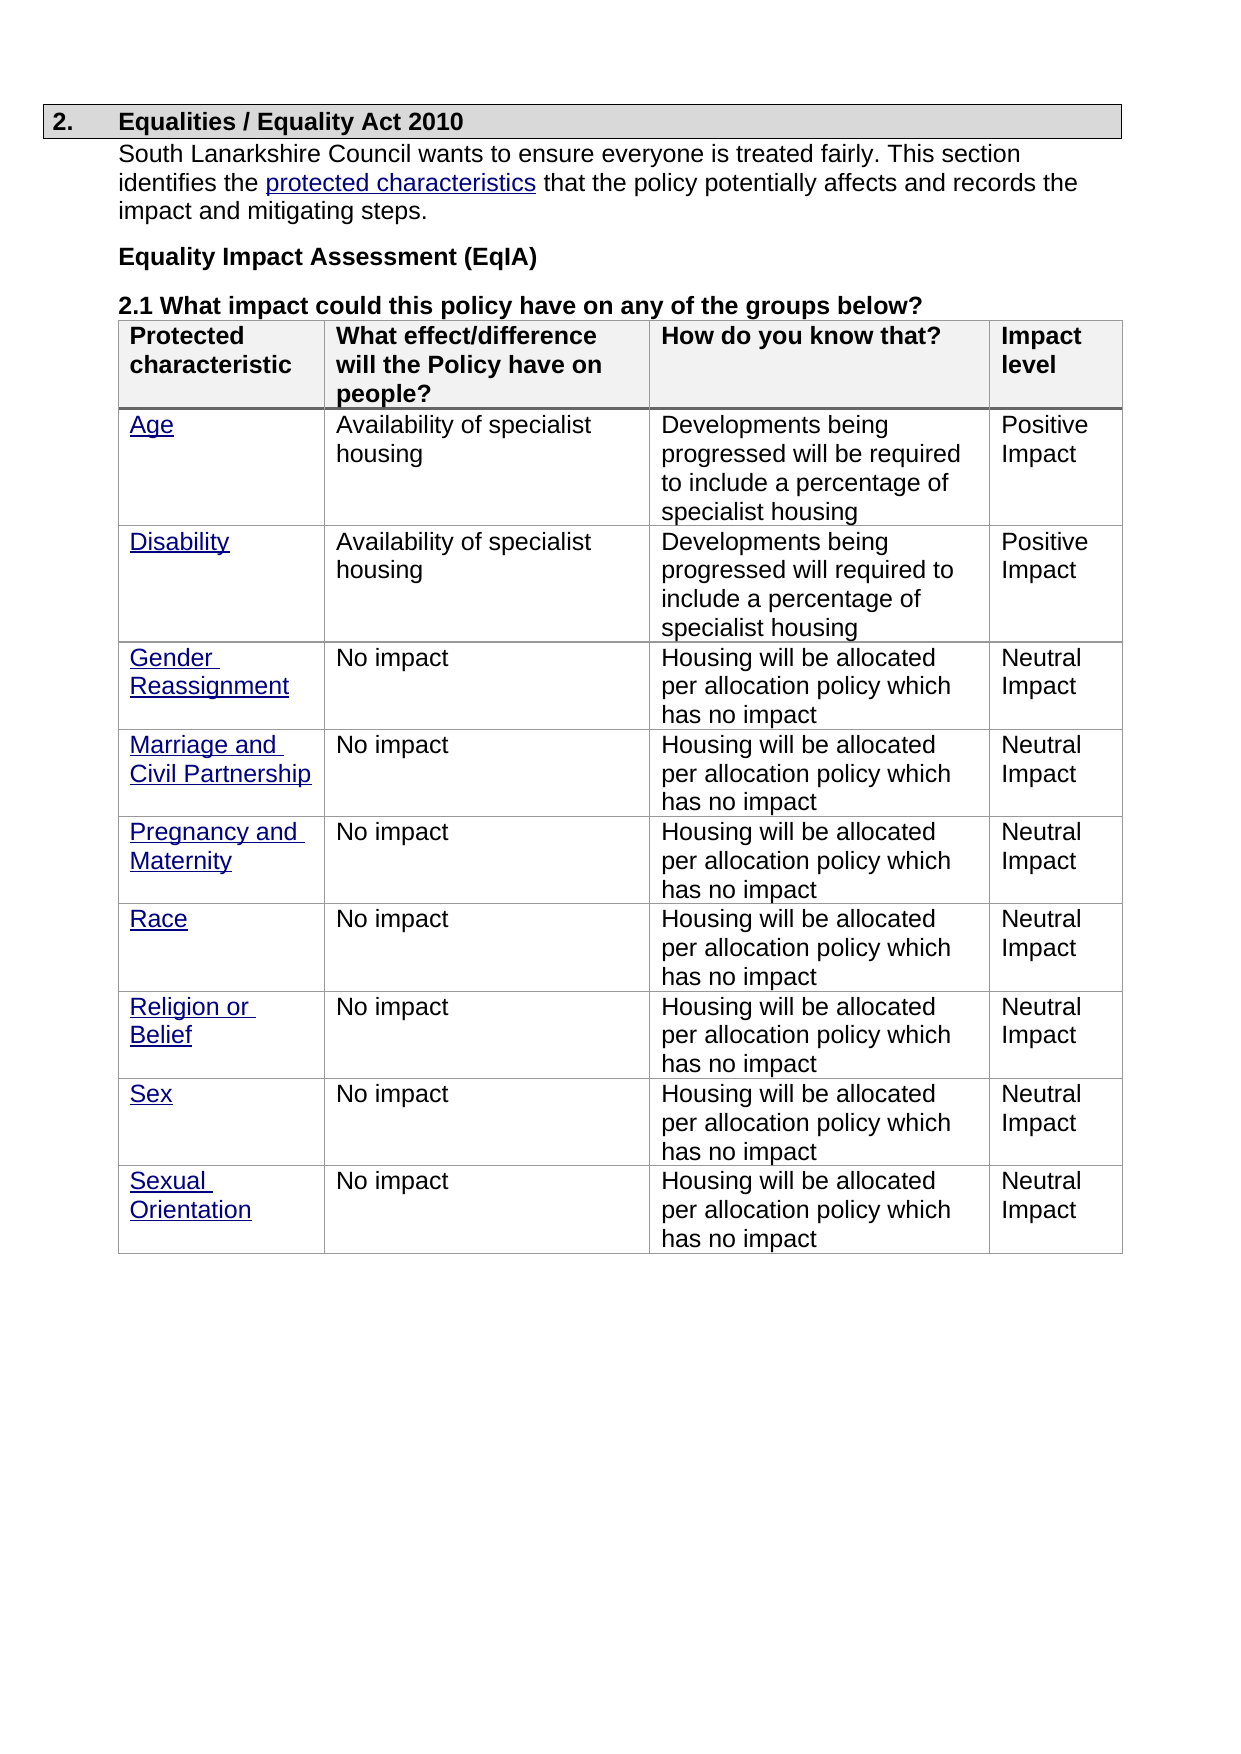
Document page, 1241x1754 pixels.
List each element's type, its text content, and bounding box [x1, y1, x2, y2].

table_header Protected characteristic [119, 321, 324, 407]
text South Lanarkshire Council wants to ensure everyone is treated fairly. This section identifies the protected characteristics that the policy potentially affects and records the impact and mitigating steps. [118, 139, 1122, 225]
table_cell Positive Impact [990, 410, 1122, 525]
table_cell Pregnancy and Maternity [119, 817, 324, 903]
subtitle 2.1 What impact could this policy have on any of the groups below? [118, 291, 1122, 320]
table_cell Neutral Impact [990, 730, 1122, 816]
table_cell Availability of specialist housing [325, 526, 649, 641]
table_cell Sexual Orientation [119, 1166, 324, 1252]
table_cell No impact [325, 730, 649, 816]
table_cell Developments being progressed will required to include a percentage of specialist housing [650, 526, 989, 641]
table_cell Disability [119, 526, 324, 641]
table_cell Sex [119, 1079, 324, 1165]
table_cell Availability of specialist housing [325, 410, 649, 525]
table_cell Neutral Impact [990, 904, 1122, 991]
table_cell Housing will be allocated per allocation policy which has no impact [650, 817, 989, 903]
table_cell Neutral Impact [990, 817, 1122, 903]
table_cell Housing will be allocated per allocation policy which has no impact [650, 643, 989, 729]
table_header How do you know that? [650, 321, 989, 407]
table_cell Neutral Impact [990, 1079, 1122, 1165]
table_cell No impact [325, 1079, 649, 1165]
table_cell Housing will be allocated per allocation policy which has no impact [650, 992, 989, 1078]
table_cell Neutral Impact [990, 1166, 1122, 1252]
table_cell No impact [325, 904, 649, 991]
table_header What effect/difference will the Policy have on people? [325, 321, 649, 407]
subtitle Equalities / Equality Act 2010 [44, 105, 1121, 138]
table_cell Housing will be allocated per allocation policy which has no impact [650, 1166, 989, 1252]
table_cell No impact [325, 1166, 649, 1252]
table_cell Positive Impact [990, 526, 1122, 641]
table_cell No impact [325, 817, 649, 903]
table_cell Neutral Impact [990, 643, 1122, 729]
table_cell Race [119, 904, 324, 991]
table_cell Age [119, 410, 324, 525]
table_cell No impact [325, 992, 649, 1078]
table_cell No impact [325, 643, 649, 729]
table_header Impact level [990, 321, 1122, 407]
text Equality Impact Assessment (EqIA) [118, 242, 1122, 270]
table_cell Marriage and Civil Partnership [119, 730, 324, 816]
table_cell Gender Reassignment [119, 643, 324, 729]
table_cell Housing will be allocated per allocation policy which has no impact [650, 1079, 989, 1165]
table_cell Religion or Belief [119, 992, 324, 1078]
table_cell Neutral Impact [990, 992, 1122, 1078]
table_cell Developments being progressed will be required to include a percentage of specialist housing [650, 410, 989, 525]
table_cell Housing will be allocated per allocation policy which has no impact [650, 904, 989, 991]
table_cell Housing will be allocated per allocation policy which has no impact [650, 730, 989, 816]
